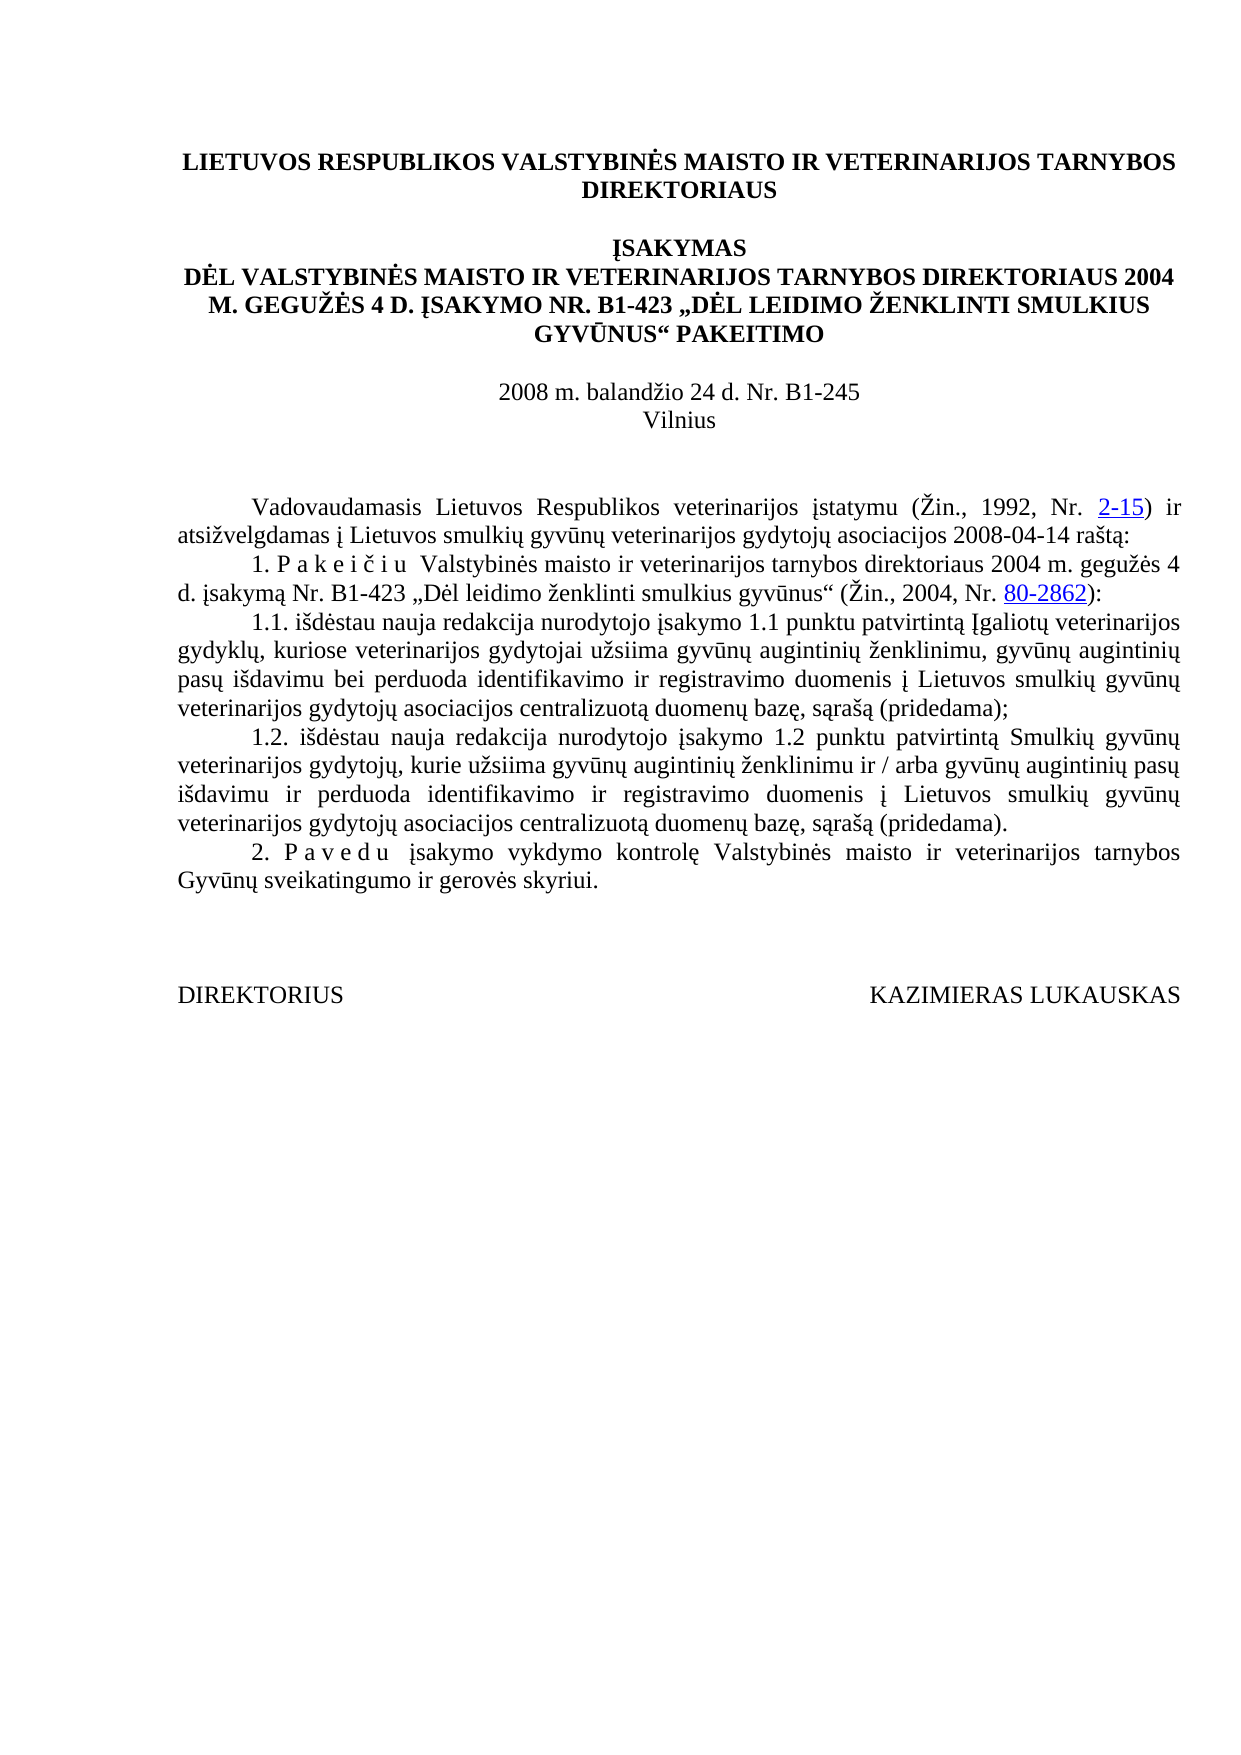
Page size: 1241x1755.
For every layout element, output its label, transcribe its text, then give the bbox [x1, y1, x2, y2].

text ĮSAKYMAS [177, 233, 1181, 262]
text 1. Pakeičiu Valstybinės maisto ir veterinarijos tarnybos direktoriaus 2004 m. gegužės 4 d. įsakymą Nr. B1-423 „Dėl leidimo ženklinti smulkius gyvūnus“ (Žin., 2004, Nr. 80-2862): [177, 549, 1181, 607]
text LIETUVOS RESPUBLIKOS VALSTYBINĖS MAISTO IR VETERINARIJOS TARNYBOS DIREKTORIAUS [177, 147, 1181, 204]
text 1.2. išdėstau nauja redakcija nurodytojo įsakymo 1.2 punktu patvirtintą Smulkių gyvūnų veterinarijos gydytojų, kurie užsiima gyvūnų augintinių ženklinimu ir / arba gyvūnų augintinių pasų išdavimu ir perduoda identifikavimo ir registravimo duomenis į Lietuvos smulkių gyvūnų veterinarijos gydytojų asociacijos centralizuotą duomenų bazę, sąrašą (pridedama). [177, 722, 1181, 837]
text DIREKTORIUS KAZIMIERAS LUKAUSKAS [177, 981, 1181, 1009]
text 1.1. išdėstau nauja redakcija nurodytojo įsakymo 1.1 punktu patvirtintą Įgaliotų veterinarijos gydyklų, kuriose veterinarijos gydytojai užsiima gyvūnų augintinių ženklinimu, gyvūnų augintinių pasų išdavimu bei perduoda identifikavimo ir registravimo duomenis į Lietuvos smulkių gyvūnų veterinarijos gydytojų asociacijos centralizuotą duomenų bazę, sąrašą (pridedama); [177, 607, 1181, 722]
text DĖL VALSTYBINĖS MAISTO IR VETERINARIJOS TARNYBOS DIREKTORIAUS 2004 M. GEGUŽĖS 4 D. ĮSAKYMO NR. B1-423 „DĖL LEIDIMO ŽENKLINTI SMULKIUS GYVŪNUS“ PAKEITIMO [177, 262, 1181, 348]
text Vadovaudamasis Lietuvos Respublikos veterinarijos įstatymu (Žin., 1992, Nr. 2-15) ir atsižvelgdamas į Lietuvos smulkių gyvūnų veterinarijos gydytojų asociacijos 2008-04-14 raštą: [177, 492, 1181, 549]
text Vilnius [177, 406, 1181, 434]
text 2. Pavedu įsakymo vykdymo kontrolę Valstybinės maisto ir veterinarijos tarnybos Gyvūnų sveikatingumo ir gerovės skyriui. [177, 837, 1181, 894]
text 2008 m. balandžio 24 d. Nr. B1-245 [177, 377, 1181, 406]
